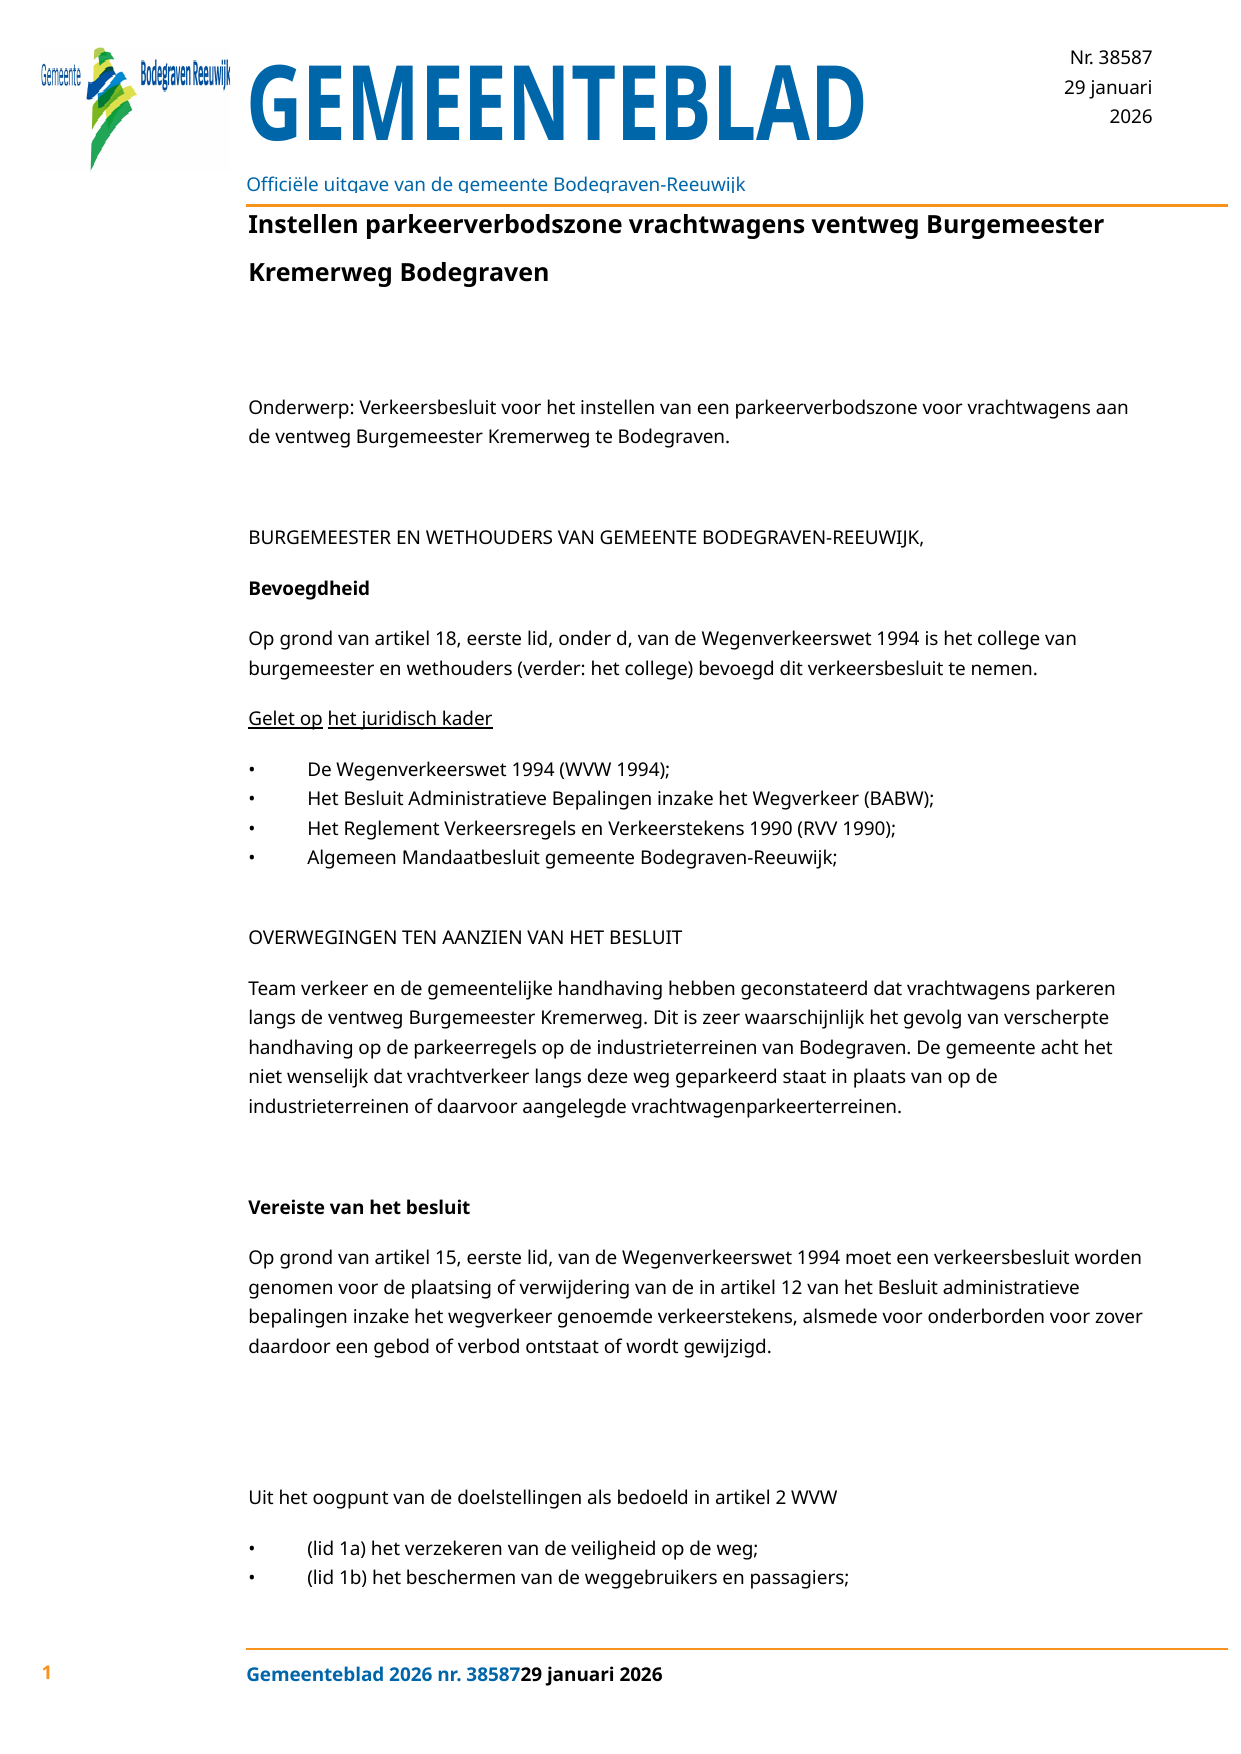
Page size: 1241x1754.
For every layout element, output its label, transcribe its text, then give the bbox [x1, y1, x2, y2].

list (lid 1a) het verzekeren van de veiligheid op de weg; [248, 1535, 1152, 1561]
list Het Reglement Verkeersregels en Verkeerstekens 1990 (RVV 1990); [248, 815, 1152, 841]
text Onderwerp: Verkeersbesluit voor het instellen van een parkeerverbodszone voor vrachtwagens aan de ventweg Burgemeester Kremerweg te Bodegraven. [248, 394, 1152, 449]
list De Wegenverkeerswet 1994 (WVW 1994); [248, 756, 1152, 781]
text Team verkeer en de gemeentelijke handhaving hebben geconstateerd dat vrachtwagens parkeren langs de ventweg Burgemeester Kremerweg. Dit is zeer waarschijnlijk het gevolg van verscherpte handhaving op de parkeerregels op de industrieterreinen van Bodegraven. De gemeente acht het niet wenselijk dat vrachtverkeer langs deze weg geparkeerd staat in plaats van op de industrieterreinen of daarvoor aangelegde vrachtwagenparkeerterreinen. [248, 975, 1152, 1119]
text Op grond van artikel 18, eerste lid, onder d, van de Wegenverkeerswet 1994 is het college van burgemeester en wethouders (verder: het college) bevoegd dit verkeersbesluit te nemen. [248, 625, 1152, 681]
list (lid 1b) het beschermen van de weggebruikers en passagiers; [248, 1564, 1152, 1590]
text Gelet op het juridisch kader [248, 705, 1152, 731]
text OVERWEGINGEN TEN AANZIEN VAN HET BESLUIT [248, 924, 1152, 950]
text Uit het oogpunt van de doelstellingen als bedoeld in artikel 2 WVW [248, 1484, 1152, 1510]
text Instellen parkeerverbodszone vrachtwagens ventweg Burgemeester Kremerweg Bodegraven [248, 207, 1152, 288]
list Algemeen Mandaatbesluit gemeente Bodegraven-Reeuwijk; [248, 844, 1152, 870]
text Vereiste van het besluit [248, 1194, 1152, 1220]
text BURGEMEESTER EN WETHOUDERS VAN GEMEENTE BODEGRAVEN-REEUWIJK, [248, 524, 1152, 550]
text Bevoegdheid [248, 575, 1152, 601]
picture [41, 47, 231, 172]
list Het Besluit Administratieve Bepalingen inzake het Wegverkeer (BABW); [248, 785, 1152, 811]
text Op grond van artikel 15, eerste lid, van de Wegenverkeerswet 1994 moet een verkeersbesluit worden genomen voor de plaatsing of verwijdering van de in artikel 12 van het Besluit administratieve bepalingen inzake het wegverkeer genoemde verkeerstekens, alsmede voor onderborden voor zover daardoor een gebod of verbod ontstaat of wordt gewijzigd. [248, 1244, 1152, 1359]
